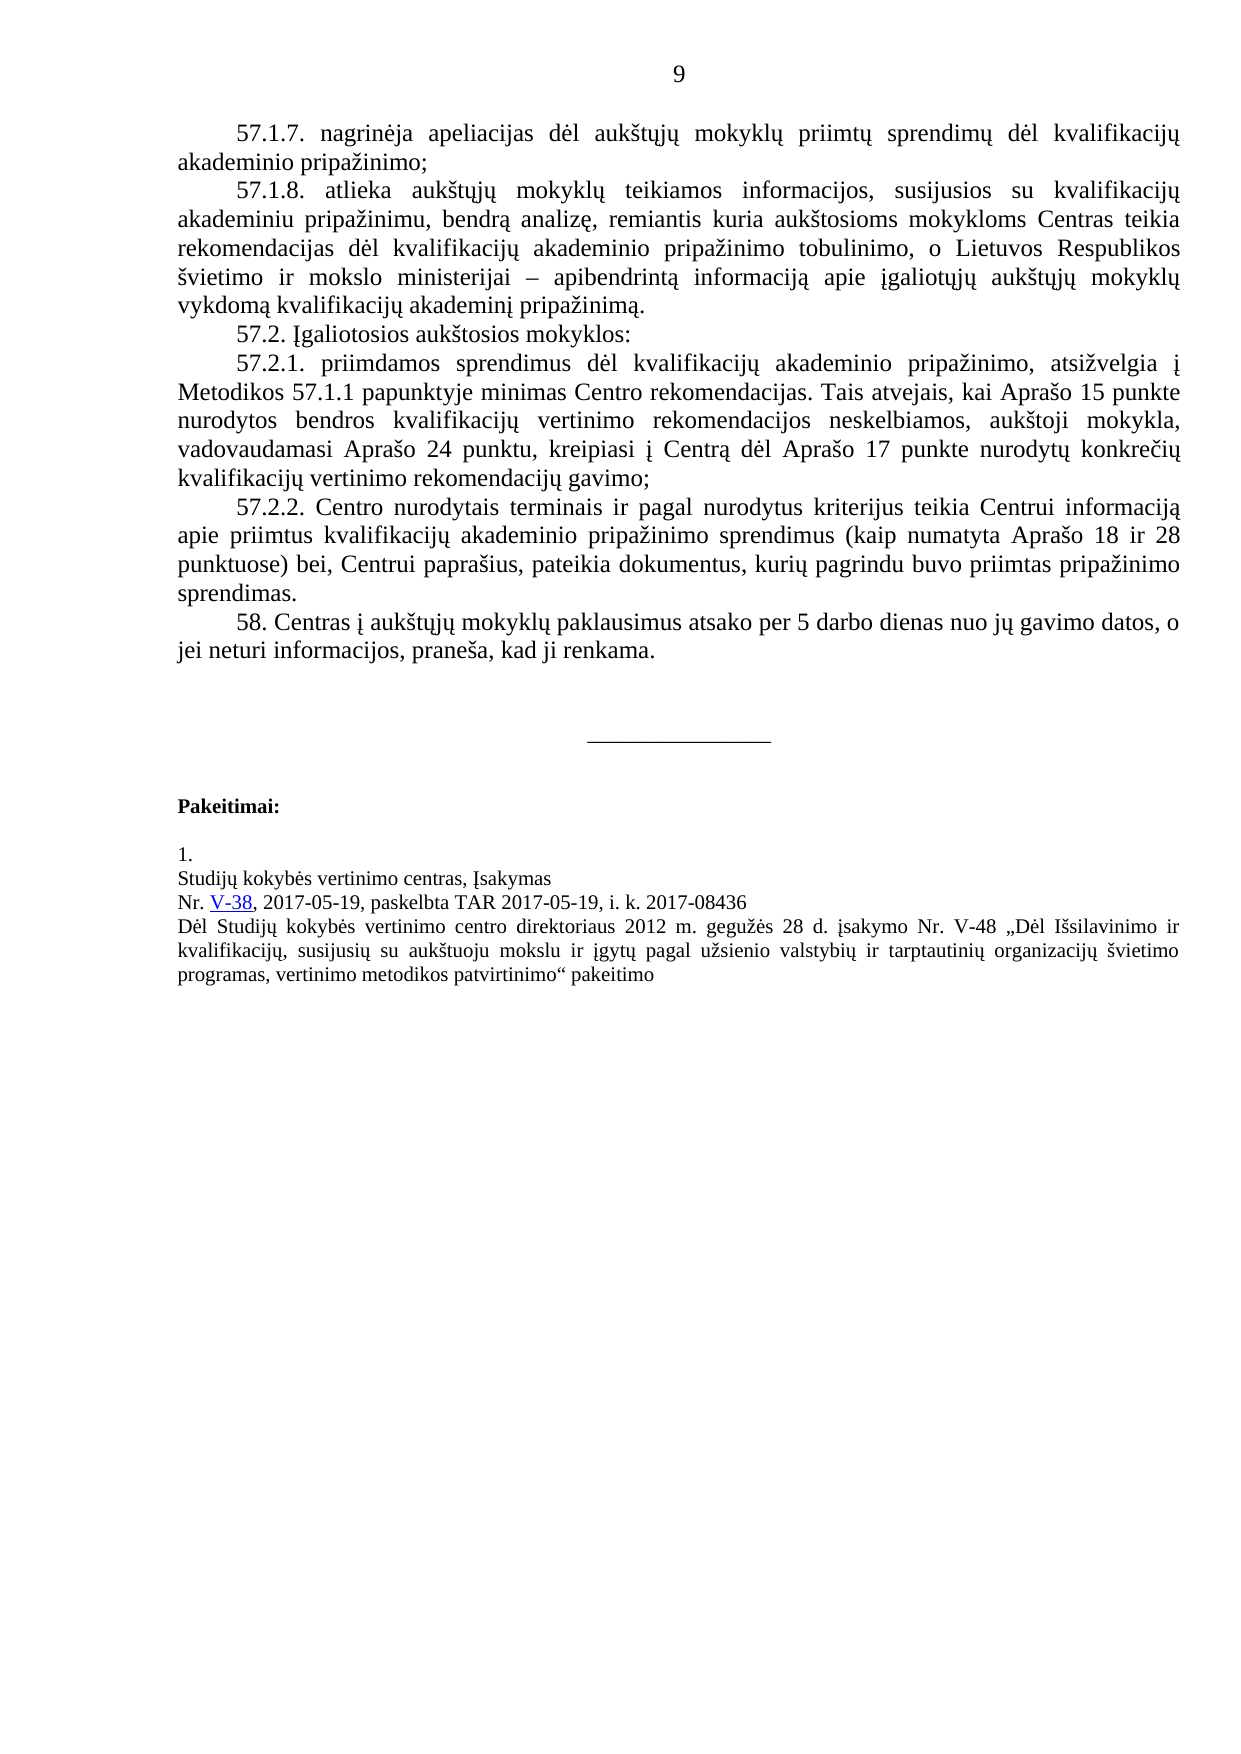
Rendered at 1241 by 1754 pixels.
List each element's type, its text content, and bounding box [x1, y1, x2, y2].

text 57.2. Įgaliotosios aukštosios mokyklos: [177, 319, 1181, 348]
text 57.1.8. atlieka aukštųjų mokyklų teikiamos informacijos, susijusios su kvalifikacijų akademiniu pripažinimu, bendrą analizę, remiantis kuria aukštosioms mokykloms Centras teikia rekomendacijas dėl kvalifikacijų akademinio pripažinimo tobulinimo, o Lietuvos Respublikos švietimo ir mokslo ministerijai – apibendrintą informaciją apie įgaliotųjų aukštųjų mokyklų vykdomą kvalifikacijų akademinį pripažinimą. [177, 176, 1181, 319]
text Dėl Studijų kokybės vertinimo centro direktoriaus 2012 m. gegužės 28 d. įsakymo Nr. V-48 „Dėl Išsilavinimo ir kvalifikacijų, susijusių su aukštuoju mokslu ir įgytų pagal užsienio valstybių ir tarptautinių organizacijų švietimo programas, vertinimo metodikos patvirtinimo“ pakeitimo [177, 914, 1181, 986]
text Nr. V-38, 2017-05-19, paskelbta TAR 2017-05-19, i. k. 2017-08436 [177, 890, 1181, 914]
text Studijų kokybės vertinimo centras, Įsakymas [177, 866, 1181, 890]
text 57.1.7. nagrinėja apeliacijas dėl aukštųjų mokyklų priimtų sprendimų dėl kvalifikacijų akademinio pripažinimo; [177, 118, 1181, 176]
text Pakeitimai: [177, 794, 1181, 818]
text ________________ [177, 719, 1181, 746]
text 58. Centras į aukštųjų mokyklų paklausimus atsako per 5 darbo dienas nuo jų gavimo datos, o jei neturi informacijos, praneša, kad ji renkama. [177, 607, 1181, 664]
text 1. [177, 842, 1181, 866]
text 57.2.1. priimdamos sprendimus dėl kvalifikacijų akademinio pripažinimo, atsižvelgia į Metodikos 57.1.1 papunktyje minimas Centro rekomendacijas. Tais atvejais, kai Aprašo 15 punkte nurodytos bendros kvalifikacijų vertinimo rekomendacijos neskelbiamos, aukštoji mokykla, vadovaudamasi Aprašo 24 punktu, kreipiasi į Centrą dėl Aprašo 17 punkte nurodytų konkrečių kvalifikacijų vertinimo rekomendacijų gavimo; [177, 348, 1181, 492]
text 57.2.2. Centro nurodytais terminais ir pagal nurodytus kriterijus teikia Centrui informaciją apie priimtus kvalifikacijų akademinio pripažinimo sprendimus (kaip numatyta Aprašo 18 ir 28 punktuose) bei, Centrui paprašius, pateikia dokumentus, kurių pagrindu buvo priimtas pripažinimo sprendimas. [177, 492, 1181, 607]
